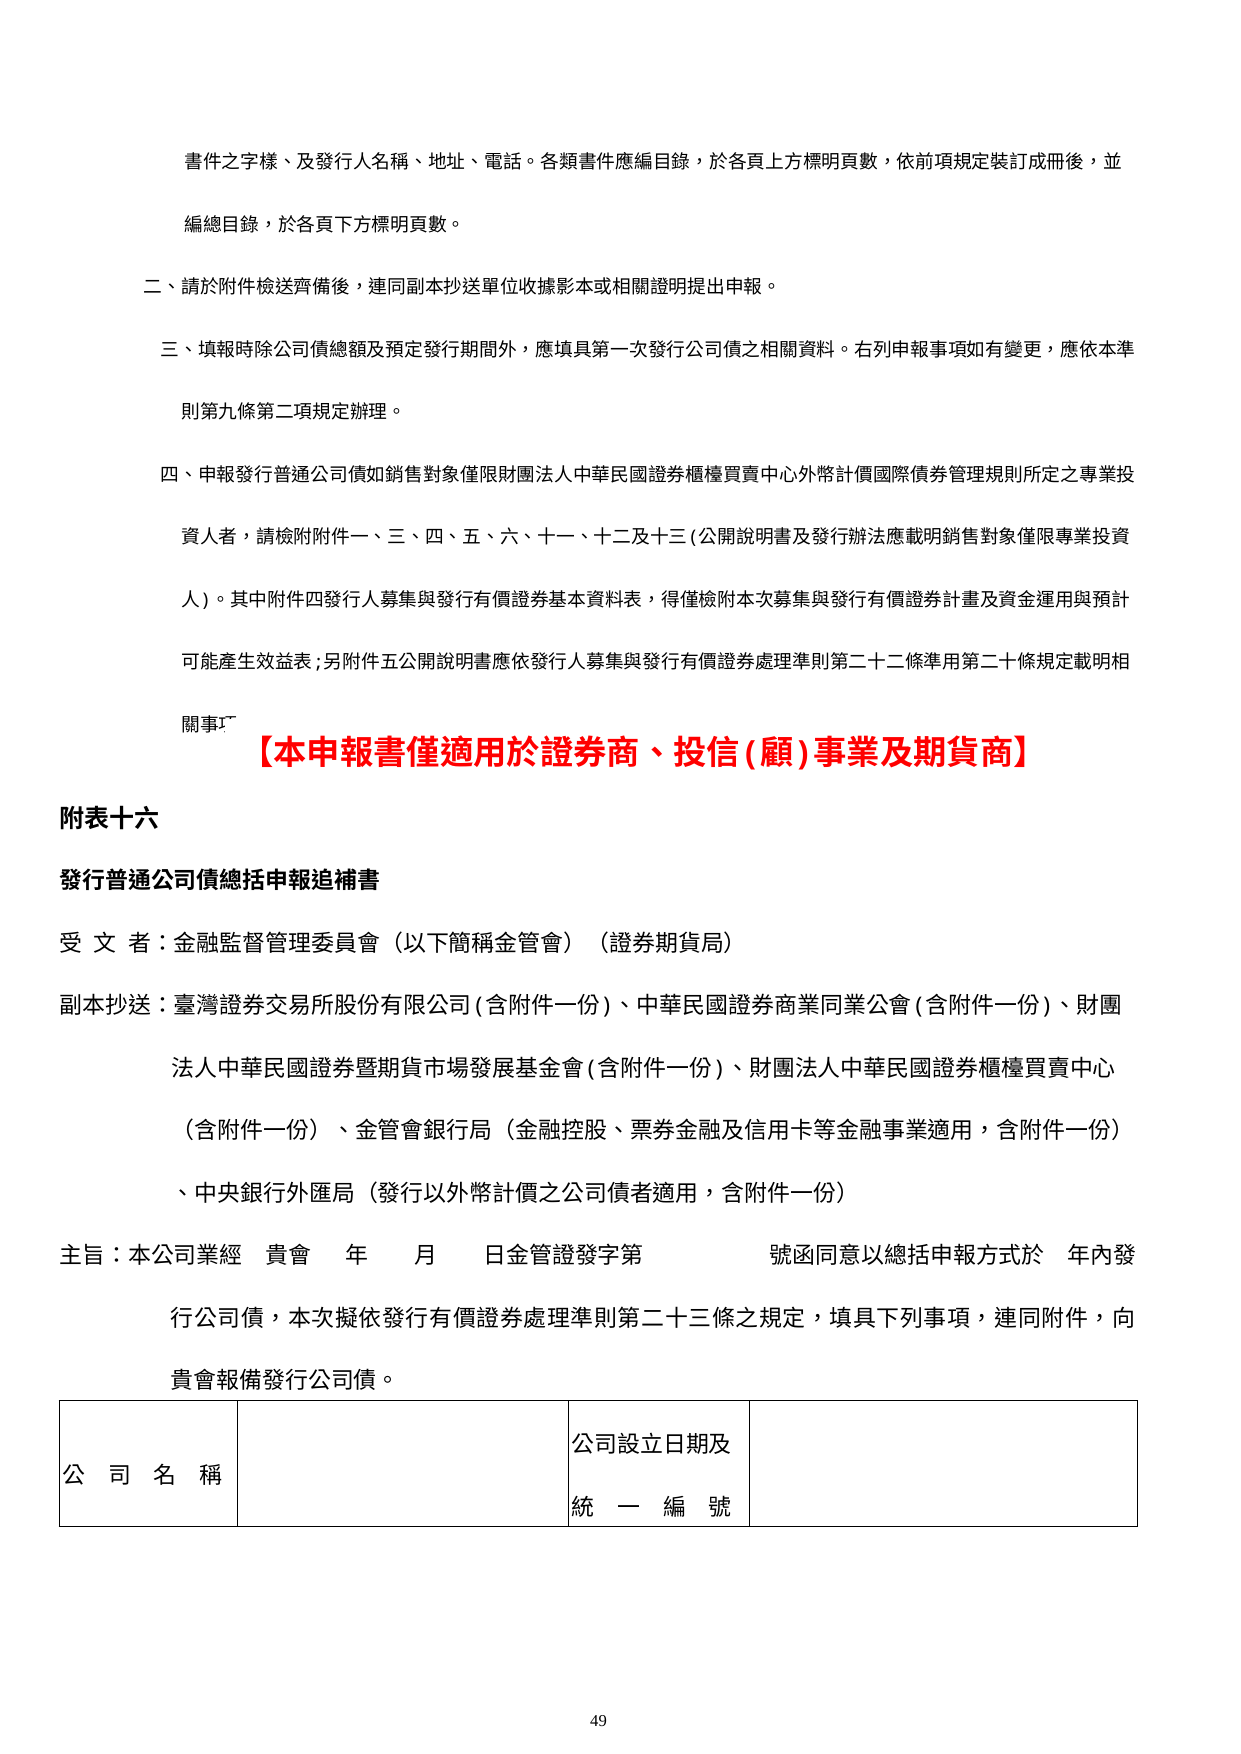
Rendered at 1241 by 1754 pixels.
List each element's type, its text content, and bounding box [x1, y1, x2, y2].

text 書件之字樣、及發行人名稱、地址、電話。各類書件應編目錄，於各頁上方標明頁數，依前項規定裝訂成冊後，並編總目錄，於各頁下方標明頁數。 [59, 119, 1137, 244]
table_header 公 司 名 稱 [60, 1401, 237, 1526]
text 主旨：本公司業經 貴會 年 月 日金管證發字第 號函同意以總括申報方式於 年內發行公司債，本次擬依發行有價證券處理準則第二十三條之規定，填具下列事項，連同附件，向 貴會報備發行公司債。 [59, 1212, 1137, 1400]
table_header [750, 1401, 1137, 1526]
table_header [238, 1401, 568, 1526]
text 四、申報發行普通公司債如銷售對象僅限財團法人中華民國證券櫃檯買賣中心外幣計價國際債券管理規則所定之專業投資人者，請檢附附件一、三、四、五、六、十一、十二及十三(公開說明書及發行辦法應載明銷售對象僅限專業投資人)。其中附件四發行人募集與發行有價證券基本資料表，得僅檢附本次募集與發行有價證券計畫及資金運用與預計可能產生效益表;另附件五公開說明書應依發行人募集與發行有價證券處理準則第二十二條準用第二十條規定載明相關事項。 [59, 431, 1137, 744]
text 發行普通公司債總括申報追補書 [59, 837, 1137, 900]
text 三、填報時除公司債總額及預定發行期間外，應填具第一次發行公司債之相關資料。右列申報事項如有變更，應依本準則第九條第二項規定辦理。 [59, 306, 1137, 431]
table_header 公司設立日期及 統 一 編 號 [569, 1401, 749, 1526]
text 二、請於附件檢送齊備後，連同副本抄送單位收據影本或相關證明提出申報。 [59, 244, 1137, 306]
text 副本抄送：臺灣證券交易所股份有限公司(含附件一份)、中華民國證券商業同業公會(含附件一份)、財團法人中華民國證券暨期貨市場發展基金會(含附件一份)、財團法人中華民國證券櫃檯買賣中心（含附件一份）、金管會銀行局（金融控股、票券金融及信用卡等金融事業適用，含附件一份）、中央銀行外匯局（發行以外幣計價之公司債者適用，含附件一份） [59, 962, 1137, 1212]
text 【本申報書僅適用於證券商、投信(顧)事業及期貨商】 [240, 726, 1087, 774]
text 附表十六 [59, 719, 1137, 837]
text 受 文 者：金融監督管理委員會（以下簡稱金管會）（證券期貨局） [59, 900, 1137, 962]
